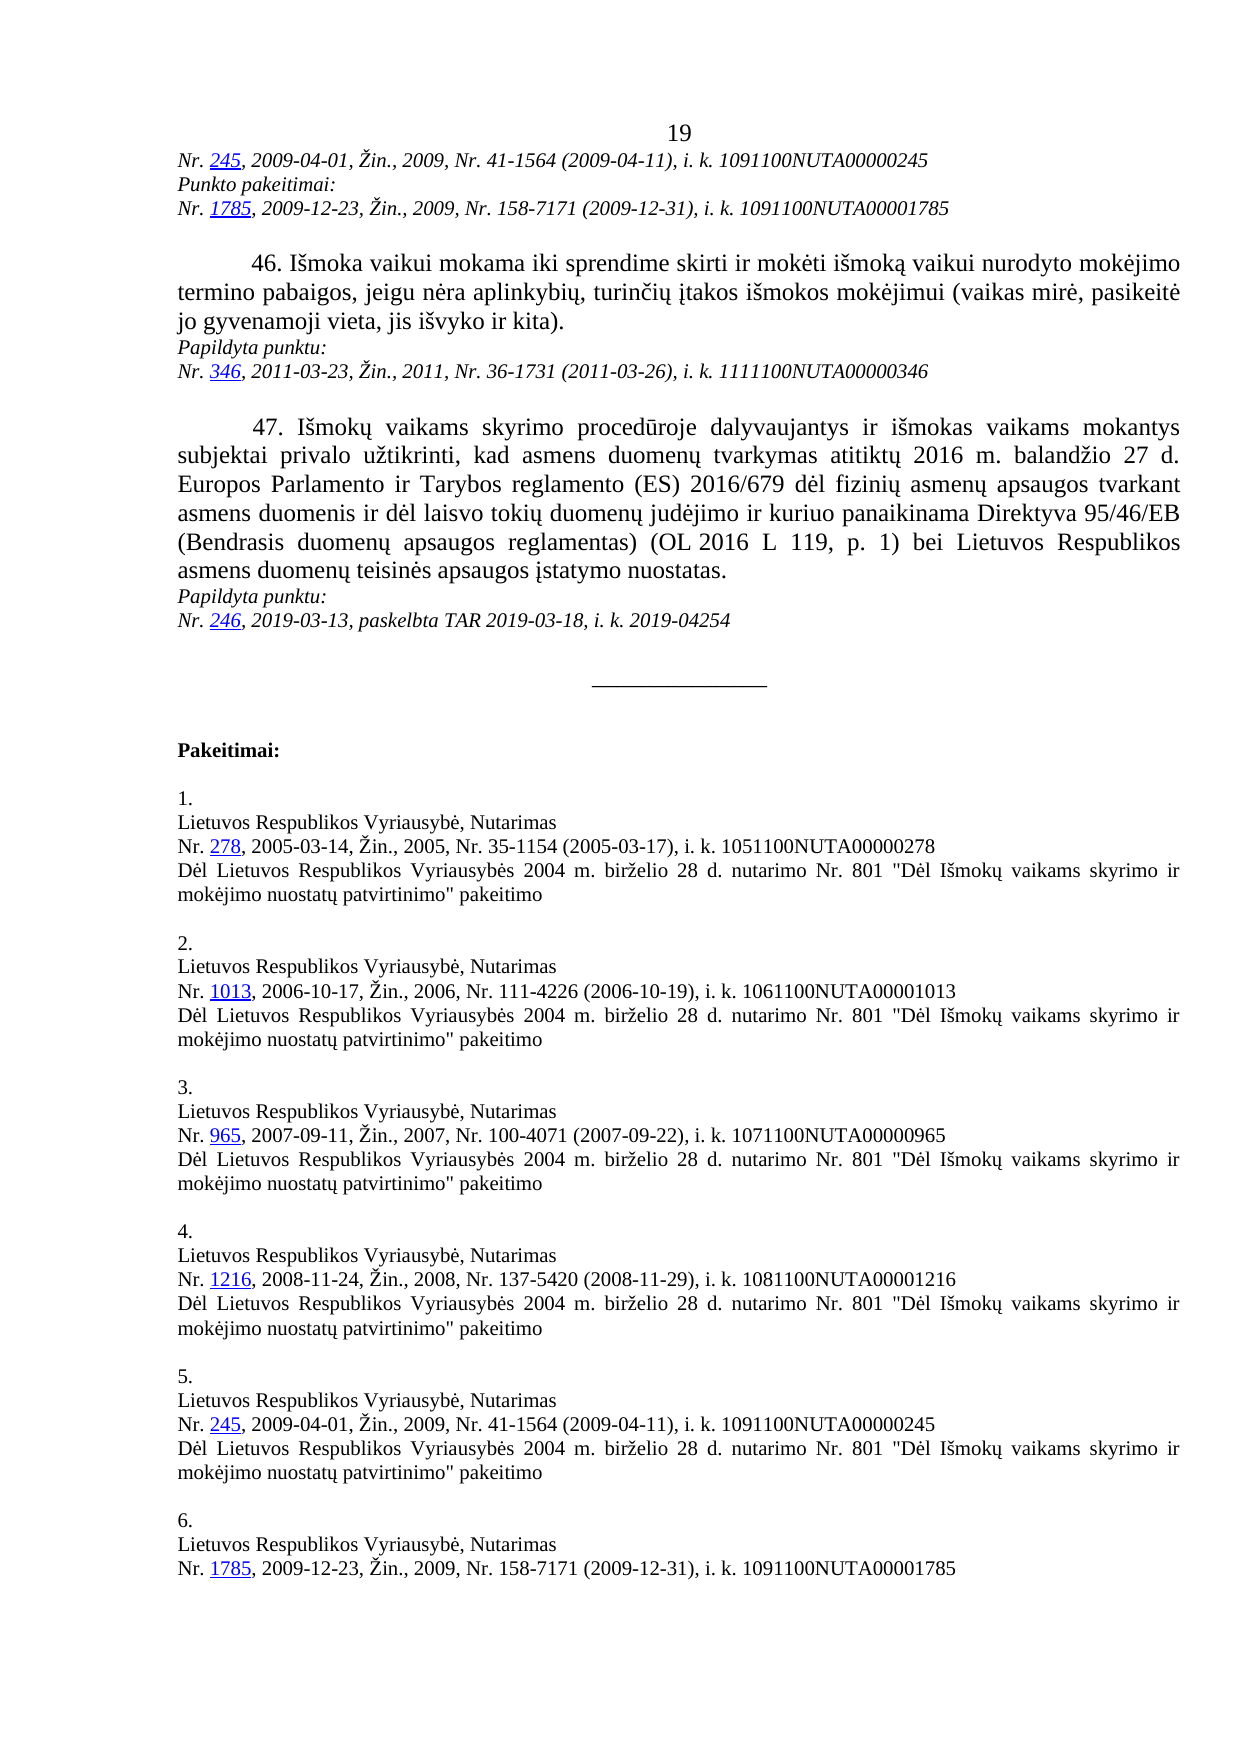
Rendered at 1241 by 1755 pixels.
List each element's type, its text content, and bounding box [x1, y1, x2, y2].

text Dėl Lietuvos Respublikos Vyriausybės 2004 m. birželio 28 d. nutarimo Nr. 801 "Dėl Išmokų vaikams skyrimo ir mokėjimo nuostatų patvirtinimo" pakeitimo [177, 1003, 1181, 1051]
text Punkto pakeitimai: [177, 172, 1181, 196]
text Nr. 965, 2007-09-11, Žin., 2007, Nr. 100-4071 (2007-09-22), i. k. 1071100NUTA00000965 [177, 1123, 1181, 1147]
text Nr. 1216, 2008-11-24, Žin., 2008, Nr. 137-5420 (2008-11-29), i. k. 1081100NUTA00001216 [177, 1267, 1181, 1291]
text Nr. 245, 2009-04-01, Žin., 2009, Nr. 41-1564 (2009-04-11), i. k. 1091100NUTA00000245 [177, 148, 1181, 172]
text Lietuvos Respublikos Vyriausybė, Nutarimas [177, 954, 1181, 978]
text Dėl Lietuvos Respublikos Vyriausybės 2004 m. birželio 28 d. nutarimo Nr. 801 "Dėl Išmokų vaikams skyrimo ir mokėjimo nuostatų patvirtinimo" pakeitimo [177, 858, 1181, 906]
text Papildyta punktu: [177, 584, 1181, 608]
text Nr. 278, 2005-03-14, Žin., 2005, Nr. 35-1154 (2005-03-17), i. k. 1051100NUTA00000278 [177, 834, 1181, 858]
text Lietuvos Respublikos Vyriausybė, Nutarimas [177, 1532, 1181, 1556]
text Dėl Lietuvos Respublikos Vyriausybės 2004 m. birželio 28 d. nutarimo Nr. 801 "Dėl Išmokų vaikams skyrimo ir mokėjimo nuostatų patvirtinimo" pakeitimo [177, 1436, 1181, 1484]
text 1. [177, 786, 1181, 810]
text 2. [177, 930, 1181, 954]
text 3. [177, 1075, 1181, 1099]
text 47. Išmokų vaikams skyrimo procedūroje dalyvaujantys ir išmokas vaikams mokantys subjektai privalo užtikrinti, kad asmens duomenų tvarkymas atitiktų 2016 m. balandžio 27 d. Europos Parlamento ir Tarybos reglamento (ES) 2016/679 dėl fizinių asmenų apsaugos tvarkant asmens duomenis ir dėl laisvo tokių duomenų judėjimo ir kuriuo panaikinama Direktyva 95/46/EB (Bendrasis duomenų apsaugos reglamentas) (OL 2016 L 119, p. 1) bei Lietuvos Respublikos asmens duomenų teisinės apsaugos įstatymo nuostatas. [177, 412, 1181, 584]
text 5. [177, 1363, 1181, 1388]
text Lietuvos Respublikos Vyriausybė, Nutarimas [177, 1099, 1181, 1123]
text 6. [177, 1508, 1181, 1532]
text Dėl Lietuvos Respublikos Vyriausybės 2004 m. birželio 28 d. nutarimo Nr. 801 "Dėl Išmokų vaikams skyrimo ir mokėjimo nuostatų patvirtinimo" pakeitimo [177, 1147, 1181, 1195]
text Papildyta punktu: [177, 335, 1181, 359]
text Dėl Lietuvos Respublikos Vyriausybės 2004 m. birželio 28 d. nutarimo Nr. 801 "Dėl Išmokų vaikams skyrimo ir mokėjimo nuostatų patvirtinimo" pakeitimo [177, 1291, 1181, 1339]
text Nr. 246, 2019-03-13, paskelbta TAR 2019-03-18, i. k. 2019-04254 [177, 608, 1181, 632]
text Lietuvos Respublikos Vyriausybė, Nutarimas [177, 1388, 1181, 1412]
text Nr. 1785, 2009-12-23, Žin., 2009, Nr. 158-7171 (2009-12-31), i. k. 1091100NUTA00001785 [177, 196, 1181, 220]
text 46. Išmoka vaikui mokama iki sprendime skirti ir mokėti išmoką vaikui nurodyto mokėjimo termino pabaigos, jeigu nėra aplinkybių, turinčių įtakos išmokos mokėjimui (vaikas mirė, pasikeitė jo gyvenamoji vieta, jis išvyko ir kita). [177, 248, 1181, 335]
text Nr. 1785, 2009-12-23, Žin., 2009, Nr. 158-7171 (2009-12-31), i. k. 1091100NUTA00001785 [177, 1556, 1181, 1580]
text Lietuvos Respublikos Vyriausybė, Nutarimas [177, 1243, 1181, 1267]
text Nr. 1013, 2006-10-17, Žin., 2006, Nr. 111-4226 (2006-10-19), i. k. 1061100NUTA00001013 [177, 978, 1181, 1003]
text 4. [177, 1219, 1181, 1243]
text Nr. 346, 2011-03-23, Žin., 2011, Nr. 36-1731 (2011-03-26), i. k. 1111100NUTA00000346 [177, 359, 1181, 383]
text Nr. 245, 2009-04-01, Žin., 2009, Nr. 41-1564 (2009-04-11), i. k. 1091100NUTA00000245 [177, 1412, 1181, 1436]
text Lietuvos Respublikos Vyriausybė, Nutarimas [177, 810, 1181, 834]
text ______________ [177, 661, 1181, 690]
text Pakeitimai: [177, 738, 1181, 762]
